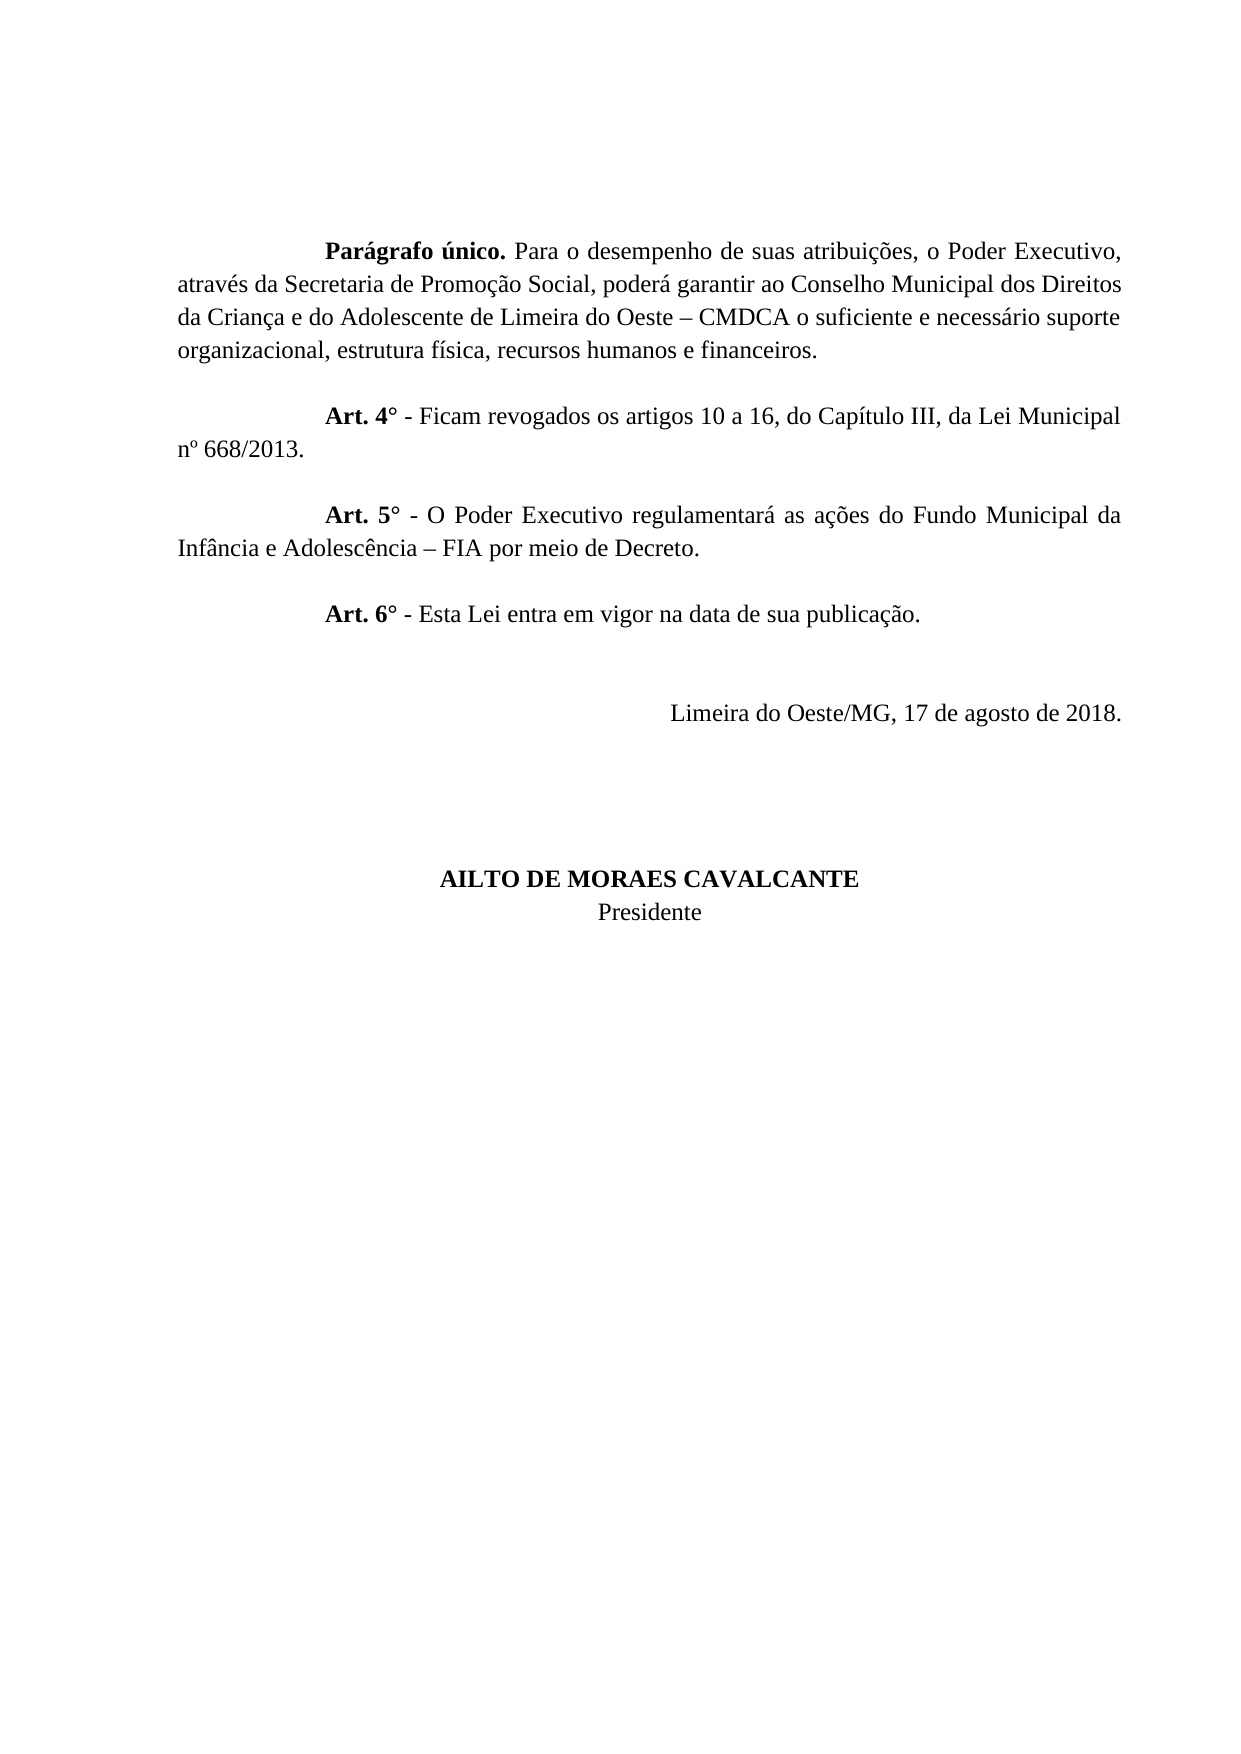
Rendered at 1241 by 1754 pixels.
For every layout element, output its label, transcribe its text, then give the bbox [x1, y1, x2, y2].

text Art. 5° - O Poder Executivo regulamentará as ações do Fundo Municipal da Infância e Adolescência – FIA por meio de Decreto. [177, 500, 1122, 562]
text Art. 4° - Ficam revogados os artigos 10 a 16, do Capítulo III, da Lei Municipal nº 668/2013. [177, 401, 1122, 463]
text AILTO DE MORAES CAVALCANTE [177, 864, 1122, 892]
text Art. 6° - Esta Lei entra em vigor na data de sua publicação. [177, 599, 1122, 628]
text Limeira do Oeste/MG, 17 de agosto de 2018. [177, 698, 1122, 727]
text Presidente [177, 897, 1122, 925]
text Parágrafo único. Para o desempenho de suas atribuições, o Poder Executivo, através da Secretaria de Promoção Social, poderá garantir ao Conselho Municipal dos Direitos da Criança e do Adolescente de Limeira do Oeste – CMDCA o suficiente e necessário suporte organizacional, estrutura física, recursos humanos e financeiros. [177, 236, 1122, 364]
